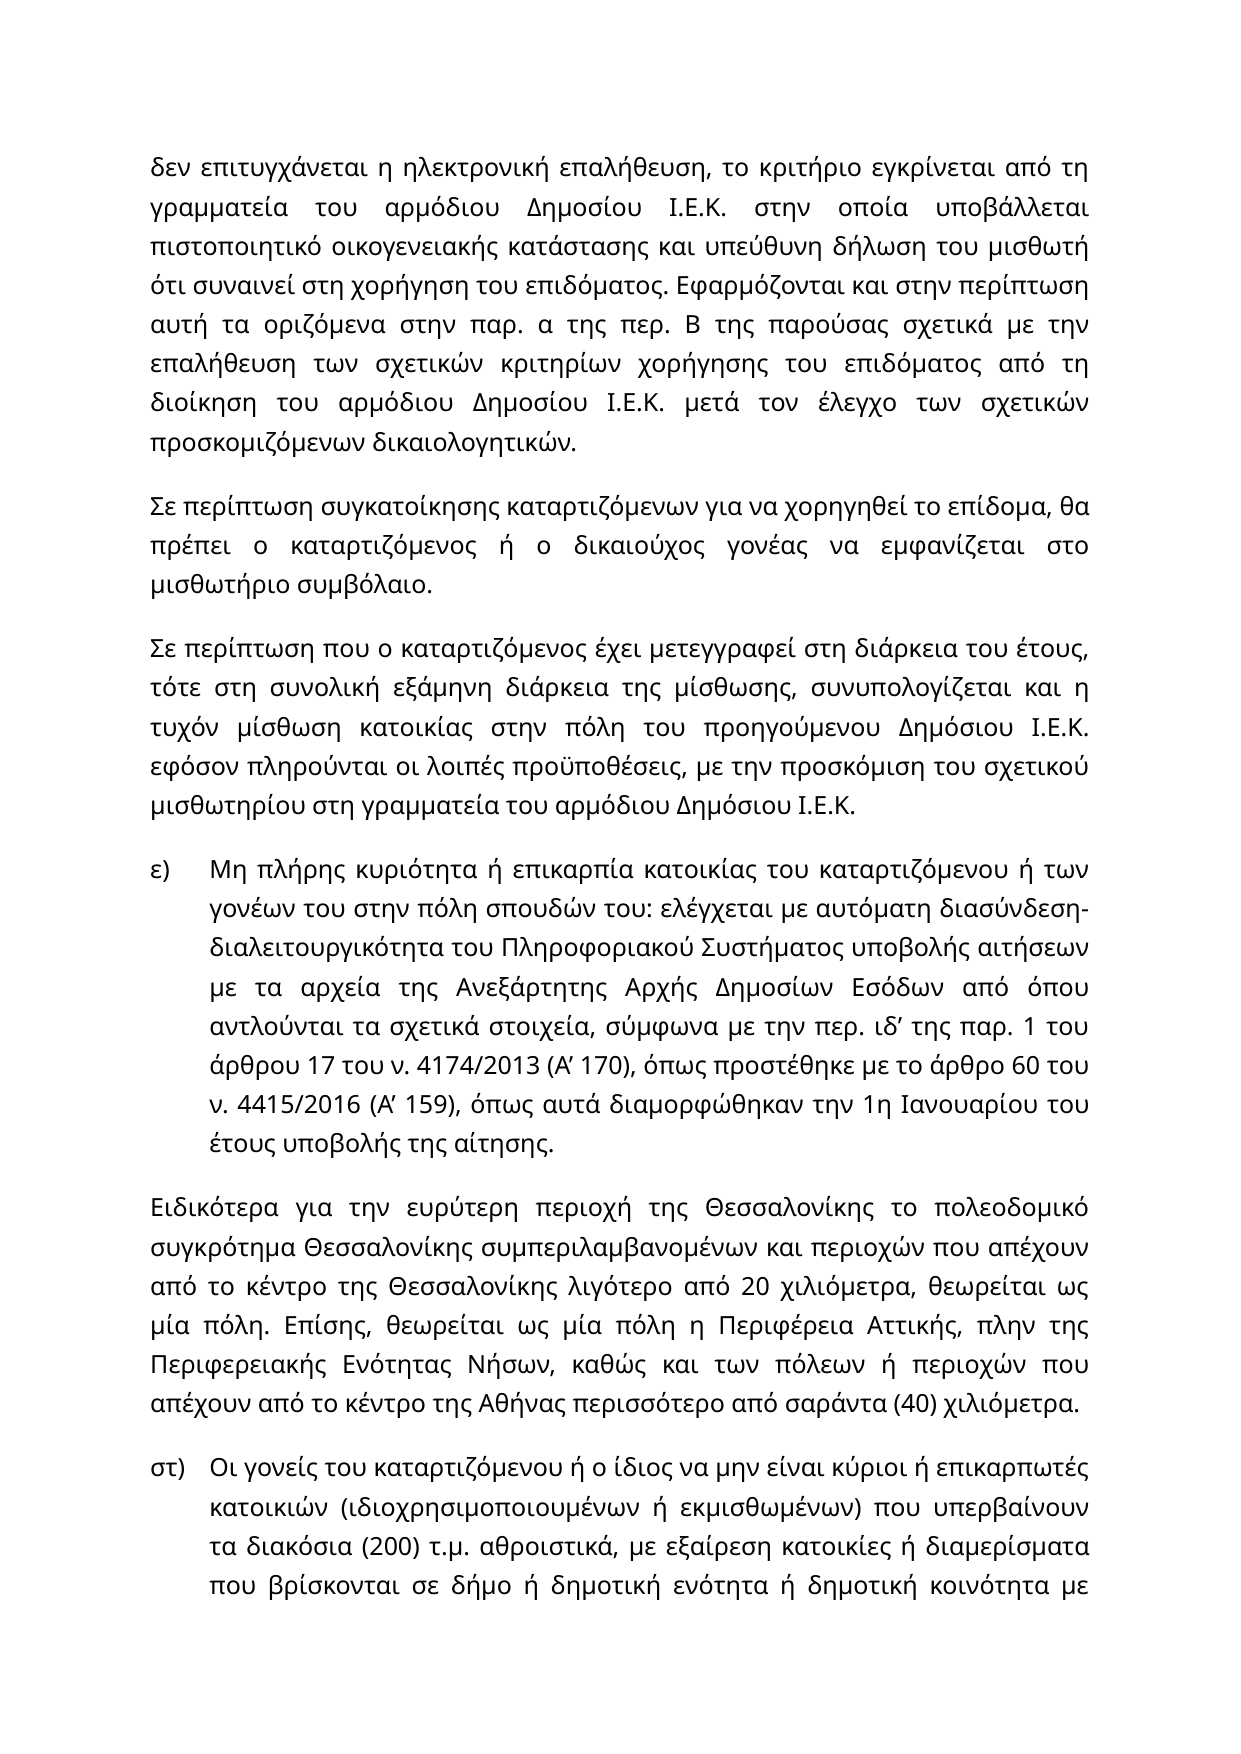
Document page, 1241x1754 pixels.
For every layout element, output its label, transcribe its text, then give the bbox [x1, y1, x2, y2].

text Σε περίπτωση συγκατοίκησης καταρτιζόμενων για να χορηγηθεί το επίδομα, θα πρέπει ο καταρτιζόμενος ή ο δικαιούχος γονέας να εμφανίζεται στο μισθωτήριο συμβόλαιο. [150, 488, 1090, 601]
text Ειδικότερα για την ευρύτερη περιοχή της Θεσσαλονίκης το πολεοδομικό συγκρότημα Θεσσαλονίκης συμπεριλαμβανομένων και περιοχών που απέχουν από το κέντρο της Θεσσαλονίκης λιγότερο από 20 χιλιόμετρα, θεωρείται ως μία πόλη. Επίσης, θεωρείται ως μία πόλη η Περιφέρεια Αττικής, πλην της Περιφερειακής Ενότητας Νήσων, καθώς και των πόλεων ή περιοχών που απέχουν από το κέντρο της Αθήνας περισσότερο από σαράντα (40) χιλιόμετρα. [150, 1190, 1090, 1420]
list στ) Οι γονείς του καταρτιζόμενου ή ο ίδιος να μην είναι κύριοι ή επικαρπωτές κατοικιών (ιδιοχρησιμοποιουμένων ή εκμισθωμένων) που υπερβαίνουν τα διακόσια (200) τ.μ. αθροιστικά, με εξαίρεση κατοικίες ή διαμερίσματα που βρίσκονται σε δήμο ή δημοτική ενότητα ή δημοτική κοινότητα με [150, 1450, 1090, 1602]
list ε) Μη πλήρης κυριότητα ή επικαρπία κατοικίας του καταρτιζόμενου ή των γονέων του στην πόλη σπουδών του: ελέγχεται με αυτόματη διασύνδεση-διαλειτουργικότητα του Πληροφοριακού Συστήματος υποβολής αιτήσεων με τα αρχεία της Ανεξάρτητης Αρχής Δημοσίων Εσόδων από όπου αντλούνται τα σχετικά στοιχεία, σύμφωνα με την περ. ιδ’ της παρ. 1 του άρθρου 17 του ν. 4174/2013 (Α’ 170), όπως προστέθηκε με το άρθρο 60 του ν. 4415/2016 (Α’ 159), όπως αυτά διαμορφώθηκαν την 1η Ιανουαρίου του έτους υποβολής της αίτησης. [150, 852, 1090, 1160]
text δεν επιτυγχάνεται η ηλεκτρονική επαλήθευση, το κριτήριο εγκρίνεται από τη γραμματεία του αρμόδιου Δημοσίου Ι.Ε.Κ. στην οποία υποβάλλεται πιστοποιητικό οικογενειακής κατάστασης και υπεύθυνη δήλωση του μισθωτή ότι συναινεί στη χορήγηση του επιδόματος. Εφαρμόζονται και στην περίπτωση αυτή τα οριζόμενα στην παρ. α της περ. Β της παρούσας σχετικά με την επαλήθευση των σχετικών κριτηρίων χορήγησης του επιδόματος από τη διοίκηση του αρμόδιου Δημοσίου Ι.Ε.Κ. μετά τον έλεγχο των σχετικών προσκομιζόμενων δικαιολογητικών. [150, 150, 1090, 458]
text Σε περίπτωση που ο καταρτιζόμενος έχει μετεγγραφεί στη διάρκεια του έτους, τότε στη συνολική εξάμηνη διάρκεια της μίσθωσης, συνυπολογίζεται και η τυχόν μίσθωση κατοικίας στην πόλη του προηγούμενου Δημόσιου Ι.Ε.Κ. εφόσον πληρούνται οι λοιπές προϋποθέσεις, με την προσκόμιση του σχετικού μισθωτηρίου στη γραμματεία του αρμόδιου Δημόσιου Ι.Ε.Κ. [150, 631, 1090, 822]
